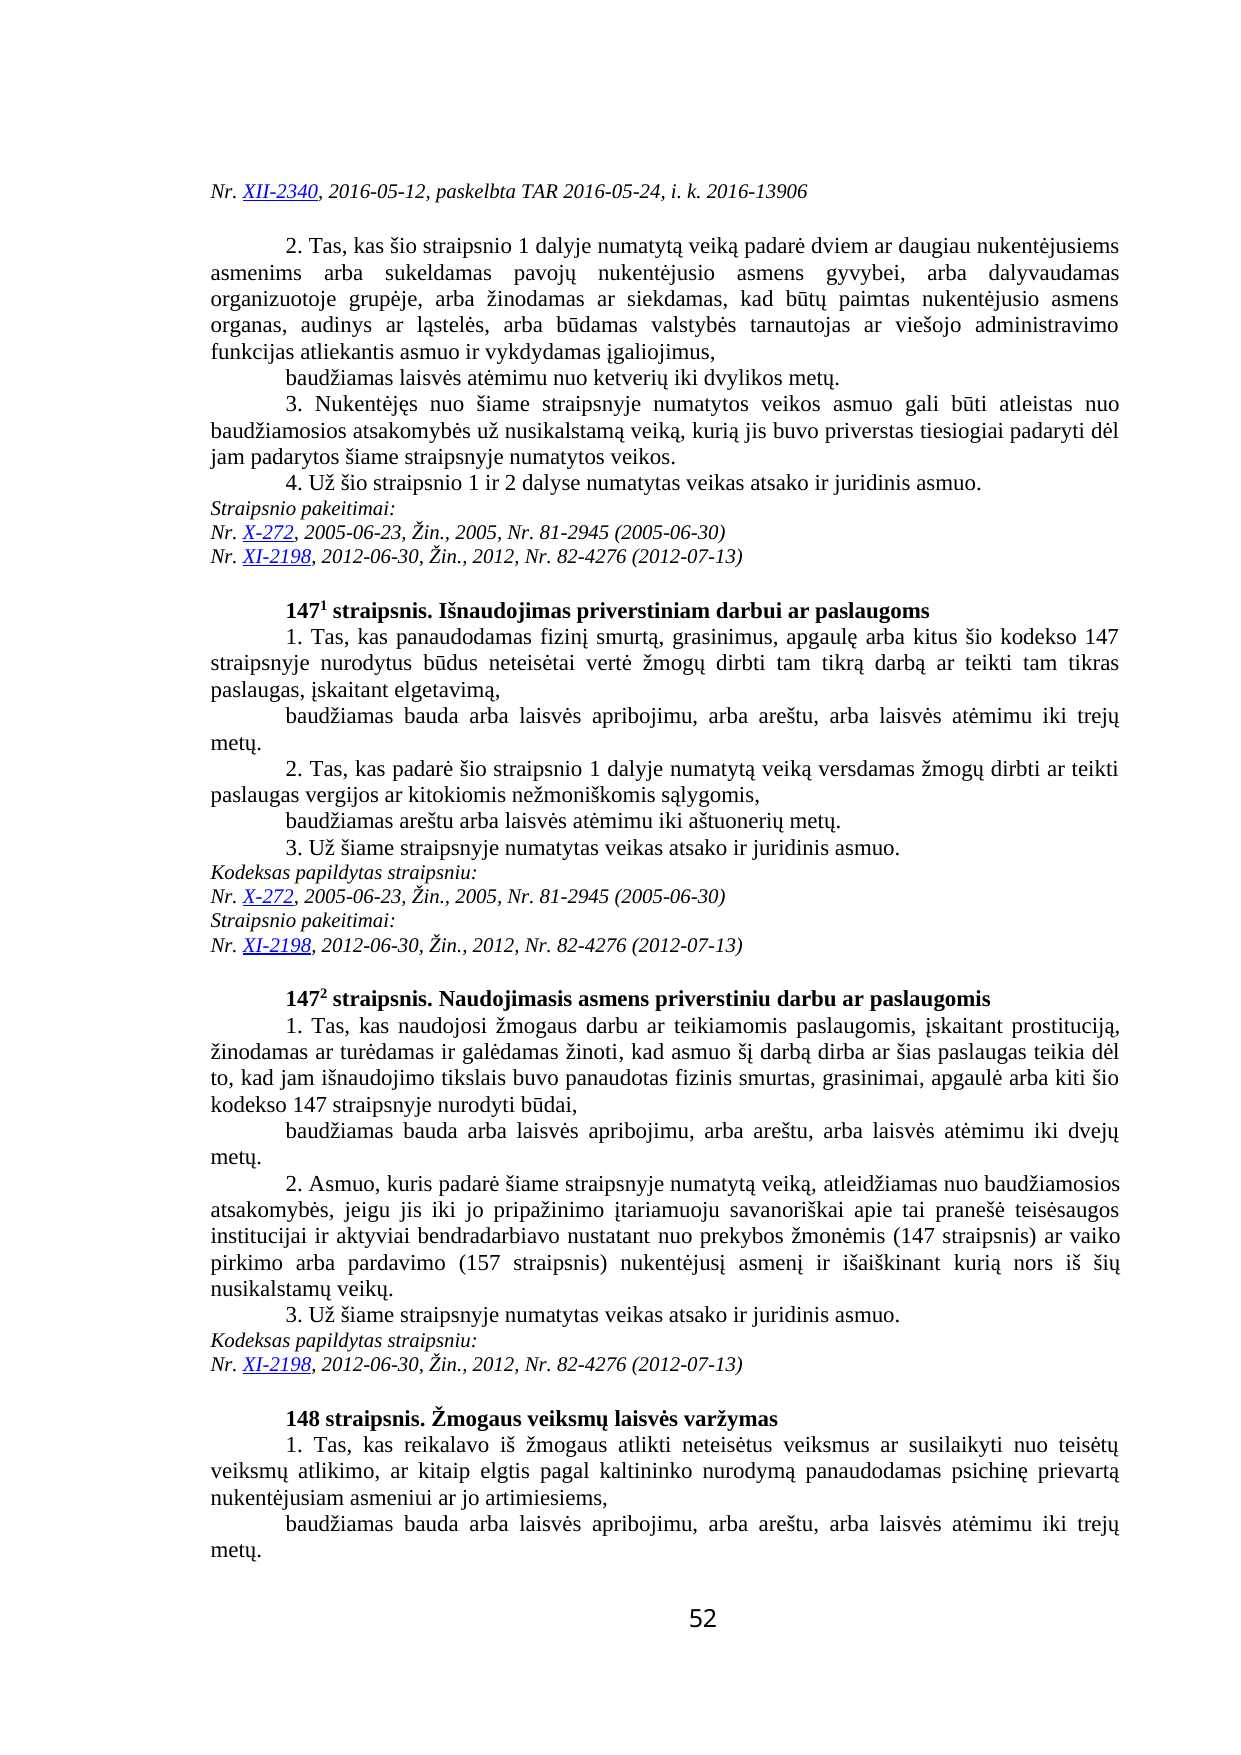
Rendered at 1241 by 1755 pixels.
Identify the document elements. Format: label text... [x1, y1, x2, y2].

text 2. Asmuo, kuris padarė šiame straipsnyje numatytą veiką, atleidžiamas nuo baudžiamosios atsakomybės, jeigu jis iki jo pripažinimo įtariamuoju savanoriškai apie tai pranešė teisėsaugos institucijai ir aktyviai bendradarbiavo nustatant nuo prekybos žmonėmis (147 straipsnis) ar vaiko pirkimo arba pardavimo (157 straipsnis) nukentėjusį asmenį ir išaiškinant kurią nors iš šių nusikalstamų veikų. [210, 1170, 1120, 1302]
text 1472 straipsnis. Naudojimasis asmens priverstiniu darbu ar paslaugomis [210, 985, 1120, 1012]
text 148 straipsnis. Žmogaus veiksmų laisvės varžymas [210, 1405, 1120, 1431]
text baudžiamas bauda arba laisvės apribojimu, arba areštu, arba laisvės atėmimu iki trejų metų. [210, 1510, 1120, 1563]
text 3. Nukentėjęs nuo šiame straipsnyje numatytos veikos asmuo gali būti atleistas nuo baudžiamosios atsakomybės už nusikalstamą veiką, kurią jis buvo priverstas tiesiogiai padaryti dėl jam padarytos šiame straipsnyje numatytos veikos. [210, 390, 1120, 469]
text Nr. XII-2340, 2016-05-12, paskelbta TAR 2016-05-24, i. k. 2016-13906 [210, 179, 1120, 203]
text Nr. X-272, 2005-06-23, Žin., 2005, Nr. 81-2945 (2005-06-30) [210, 520, 1120, 544]
text baudžiamas bauda arba laisvės apribojimu, arba areštu, arba laisvės atėmimu iki dvejų metų. [210, 1117, 1120, 1170]
text 1. Tas, kas panaudodamas fizinį smurtą, grasinimus, apgaulę arba kitus šio kodekso 147 straipsnyje nurodytus būdus neteisėtai vertė žmogų dirbti tam tikrą darbą ar teikti tam tikras paslaugas, įskaitant elgetavimą, [210, 623, 1120, 702]
text Straipsnio pakeitimai: [210, 908, 1120, 932]
text 1471 straipsnis. Išnaudojimas priverstiniam darbui ar paslaugoms [210, 597, 1120, 623]
text 4. Už šio straipsnio 1 ir 2 dalyse numatytas veikas atsako ir juridinis asmuo. [210, 469, 1120, 496]
text 3. Už šiame straipsnyje numatytas veikas atsako ir juridinis asmuo. [210, 1302, 1120, 1328]
text baudžiamas areštu arba laisvės atėmimu iki aštuonerių metų. [210, 808, 1120, 834]
text Nr. XI-2198, 2012-06-30, Žin., 2012, Nr. 82-4276 (2012-07-13) [210, 1352, 1120, 1376]
text Nr. XI-2198, 2012-06-30, Žin., 2012, Nr. 82-4276 (2012-07-13) [210, 544, 1120, 568]
text 3. Už šiame straipsnyje numatytas veikas atsako ir juridinis asmuo. [210, 834, 1120, 860]
text 1. Tas, kas reikalavo iš žmogaus atlikti neteisėtus veiksmus ar susilaikyti nuo teisėtų veiksmų atlikimo, ar kitaip elgtis pagal kaltininko nurodymą panaudodamas psichinę prievartą nukentėjusiam asmeniui ar jo artimiesiems, [210, 1431, 1120, 1510]
text Nr. X-272, 2005-06-23, Žin., 2005, Nr. 81-2945 (2005-06-30) [210, 884, 1120, 908]
text Kodeksas papildytas straipsniu: [210, 860, 1120, 884]
text baudžiamas laisvės atėmimu nuo ketverių iki dvylikos metų. [210, 364, 1120, 390]
text baudžiamas bauda arba laisvės apribojimu, arba areštu, arba laisvės atėmimu iki trejų metų. [210, 702, 1120, 755]
text Kodeksas papildytas straipsniu: [210, 1328, 1120, 1352]
text 2. Tas, kas šio straipsnio 1 dalyje numatytą veiką padarė dviem ar daugiau nukentėjusiems asmenims arba sukeldamas pavojų nukentėjusio asmens gyvybei, arba dalyvaudamas organizuotoje grupėje, arba žinodamas ar siekdamas, kad būtų paimtas nukentėjusio asmens organas, audinys ar ląstelės, arba būdamas valstybės tarnautojas ar viešojo administravimo funkcijas atliekantis asmuo ir vykdydamas įgaliojimus, [210, 232, 1120, 364]
text Straipsnio pakeitimai: [210, 496, 1120, 520]
text 2. Tas, kas padarė šio straipsnio 1 dalyje numatytą veiką versdamas žmogų dirbti ar teikti paslaugas vergijos ar kitokiomis nežmoniškomis sąlygomis, [210, 755, 1120, 808]
text 1. Tas, kas naudojosi žmogaus darbu ar teikiamomis paslaugomis, įskaitant prostituciją, žinodamas ar turėdamas ir galėdamas žinoti, kad asmuo šį darbą dirba ar šias paslaugas teikia dėl to, kad jam išnaudojimo tikslais buvo panaudotas fizinis smurtas, grasinimai, apgaulė arba kiti šio kodekso 147 straipsnyje nurodyti būdai, [210, 1012, 1120, 1117]
text Nr. XI-2198, 2012-06-30, Žin., 2012, Nr. 82-4276 (2012-07-13) [210, 932, 1120, 957]
